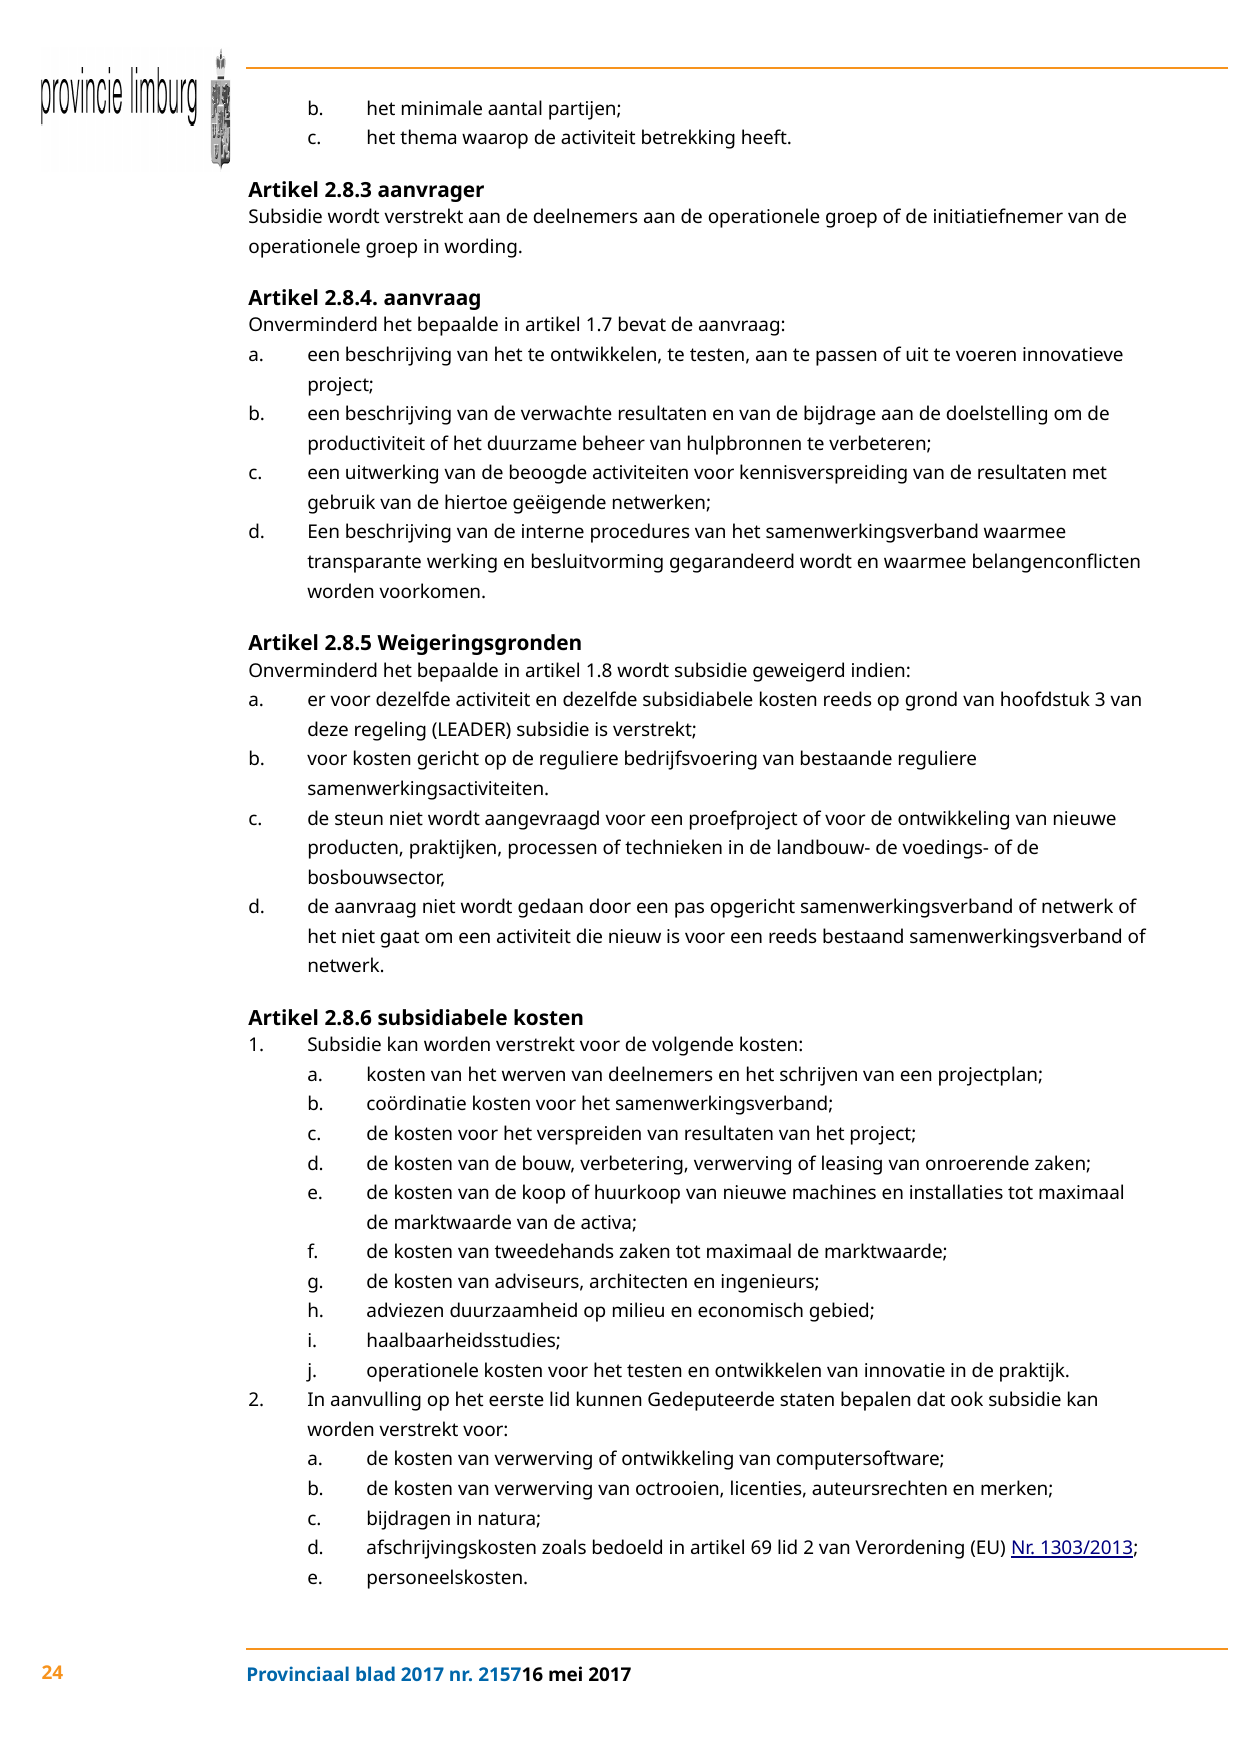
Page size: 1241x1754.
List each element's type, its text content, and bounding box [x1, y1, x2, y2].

list kosten van het werven van deelnemers en het schrijven van een projectplan; [307, 1061, 1152, 1087]
text Artikel 2.8.6 subsidiabele kosten [248, 1003, 1152, 1031]
list voor kosten gericht op de reguliere bedrijfsvoering van bestaande reguliere samenwerkingsactiviteiten. [248, 746, 1152, 801]
list de kosten van verwerving van octrooien, licenties, auteursrechten en merken; [307, 1475, 1152, 1501]
list de steun niet wordt aangevraagd voor een proefproject of voor de ontwikkeling van nieuwe producten, praktijken, processen of technieken in de landbouw- de voedings- of de bosbouwsector, [248, 805, 1152, 889]
list de kosten van verwerving of ontwikkeling van computersoftware; [307, 1446, 1152, 1471]
list een beschrijving van de verwachte resultaten en van de bijdrage aan de doelstelling om de productiviteit of het duurzame beheer van hulpbronnen te verbeteren; [248, 400, 1152, 456]
list de kosten van de koop of huurkoop van nieuwe machines en installaties tot maximaal de marktwaarde van de activa; [307, 1179, 1152, 1235]
list de kosten voor het verspreiden van resultaten van het project; [307, 1120, 1152, 1146]
list coördinatie kosten voor het samenwerkingsverband; [307, 1091, 1152, 1116]
text Artikel 2.8.4. aanvraag [248, 283, 1152, 312]
list een uitwerking van de beoogde activiteiten voor kennisverspreiding van de resultaten met gebruik van de hiertoe geëigende netwerken; [248, 459, 1152, 515]
text Subsidie wordt verstrekt aan de deelnemers aan de operationele groep of de initiatiefnemer van de operationele groep in wording. [248, 203, 1152, 258]
list afschrijvingskosten zoals bedoeld in artikel 69 lid 2 van Verordening (EU) Nr. 1303/2013; [307, 1534, 1152, 1560]
text Artikel 2.8.5 Weigeringsgronden [248, 628, 1152, 657]
list bijdragen in natura; [307, 1505, 1152, 1531]
list In aanvulling op het eerste lid kunnen Gedeputeerde staten bepalen dat ook subsidie kan worden verstrekt voor: [248, 1386, 1152, 1442]
list adviezen duurzaamheid op milieu en economisch gebied; [307, 1298, 1152, 1323]
list personeelskosten. [307, 1564, 1152, 1590]
list een beschrijving van het te ontwikkelen, te testen, aan te passen of uit te voeren innovatieve project; [248, 341, 1152, 397]
list er voor dezelfde activiteit en dezelfde subsidiabele kosten reeds op grond van hoofdstuk 3 van deze regeling (LEADER) subsidie is verstrekt; [248, 686, 1152, 742]
list Subsidie kan worden verstrekt voor de volgende kosten: [248, 1031, 1152, 1057]
text Onverminderd het bepaalde in artikel 1.8 wordt subsidie geweigerd indien: [248, 657, 1152, 682]
list het thema waarop de activiteit betrekking heeft. [307, 124, 1152, 150]
list het minimale aantal partijen; [307, 95, 1152, 121]
list de kosten van tweedehands zaken tot maximaal de marktwaarde; [307, 1238, 1152, 1264]
list haalbaarheidsstudies; [307, 1327, 1152, 1353]
list de aanvraag niet wordt gedaan door een pas opgericht samenwerkingsverband of netwerk of het niet gaat om een activiteit die nieuw is voor een reeds bestaand samenwerkingsverband of netwerk. [248, 893, 1152, 978]
text Artikel 2.8.3 aanvrager [248, 175, 1152, 203]
list Een beschrijving van de interne procedures van het samenwerkingsverband waarmee transparante werking en besluitvorming gegarandeerd wordt en waarmee belangenconflicten worden voorkomen. [248, 519, 1152, 604]
list operationele kosten voor het testen en ontwikkelen van innovatie in de praktijk. [307, 1357, 1152, 1383]
picture [41, 47, 231, 172]
list de kosten van adviseurs, architecten en ingenieurs; [307, 1268, 1152, 1294]
list de kosten van de bouw, verbetering, verwerving of leasing van onroerende zaken; [307, 1150, 1152, 1176]
text Onverminderd het bepaalde in artikel 1.7 bevat de aanvraag: [248, 312, 1152, 337]
